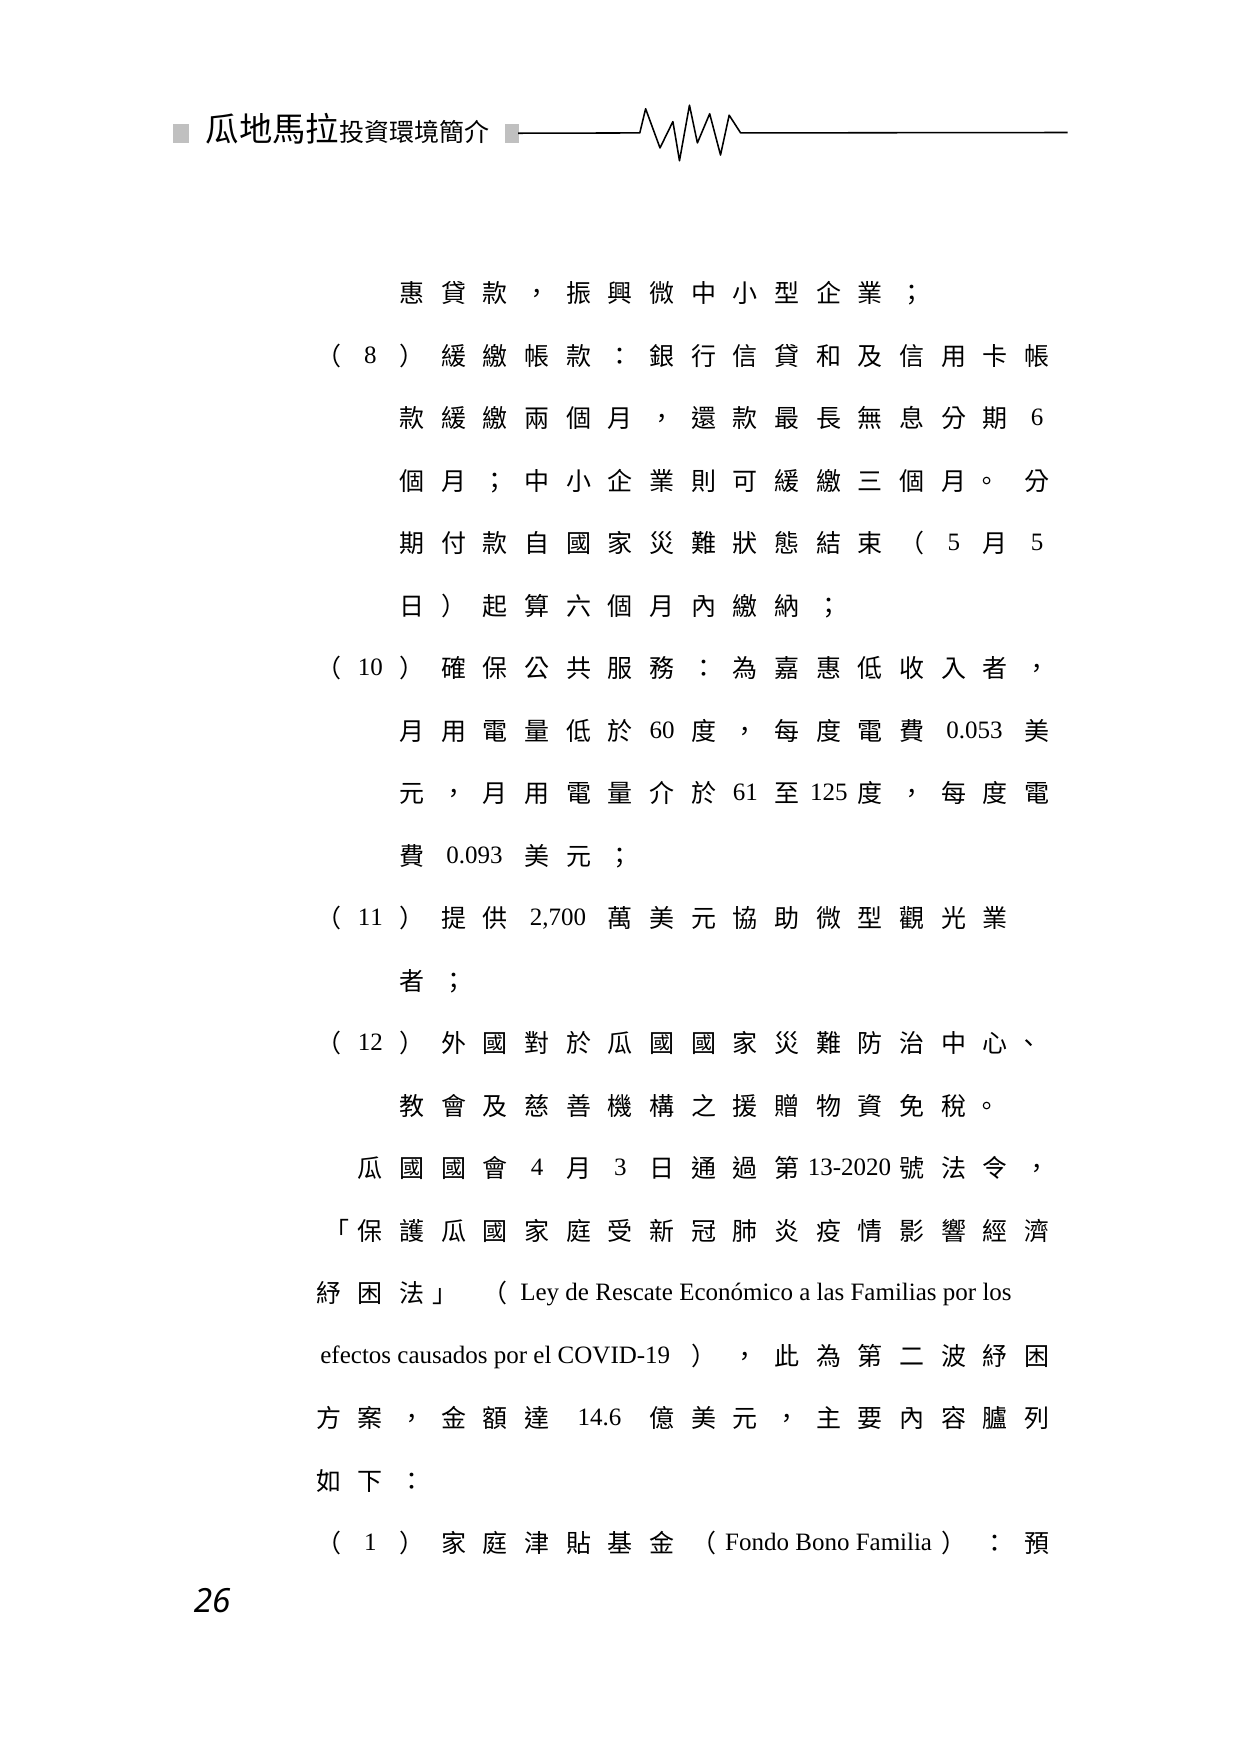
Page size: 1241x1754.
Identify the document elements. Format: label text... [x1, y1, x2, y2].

text （1）家庭津貼基金（Fondo Bono Familia）：預 [306, 1500, 1058, 1563]
text （11）提供2,700萬美元協助微型觀光業者； [306, 875, 1058, 1000]
text 惠貸款，振興微中小型企業； [306, 250, 1058, 313]
text 瓜國國會4月3日通過第13-2020號法令，「保護瓜國家庭受新冠肺炎疫情影響經濟紓困法」（Ley de Rescate Económico a las Familias por los efectos causados por el COVID-19），此為第二波紓困方案，金額達14.6億美元，主要內容臚列如下： [281, 1125, 1058, 1500]
text （8）緩繳帳款：銀行信貸和及信用卡帳款緩繳兩個月，還款最長無息分期6個月；中小企業則可緩繳三個月。分期付款自國家災難狀態結束（5月5日）起算六個月內繳納； [306, 313, 1058, 625]
text （12）外國對於瓜國國家災難防治中心、教會及慈善機構之援贈物資免稅。 [306, 1000, 1058, 1125]
text （10）確保公共服務：為嘉惠低收入者，月用電量低於60度，每度電費0.053美元，月用電量介於61至125度，每度電費0.093美元； [306, 625, 1058, 875]
